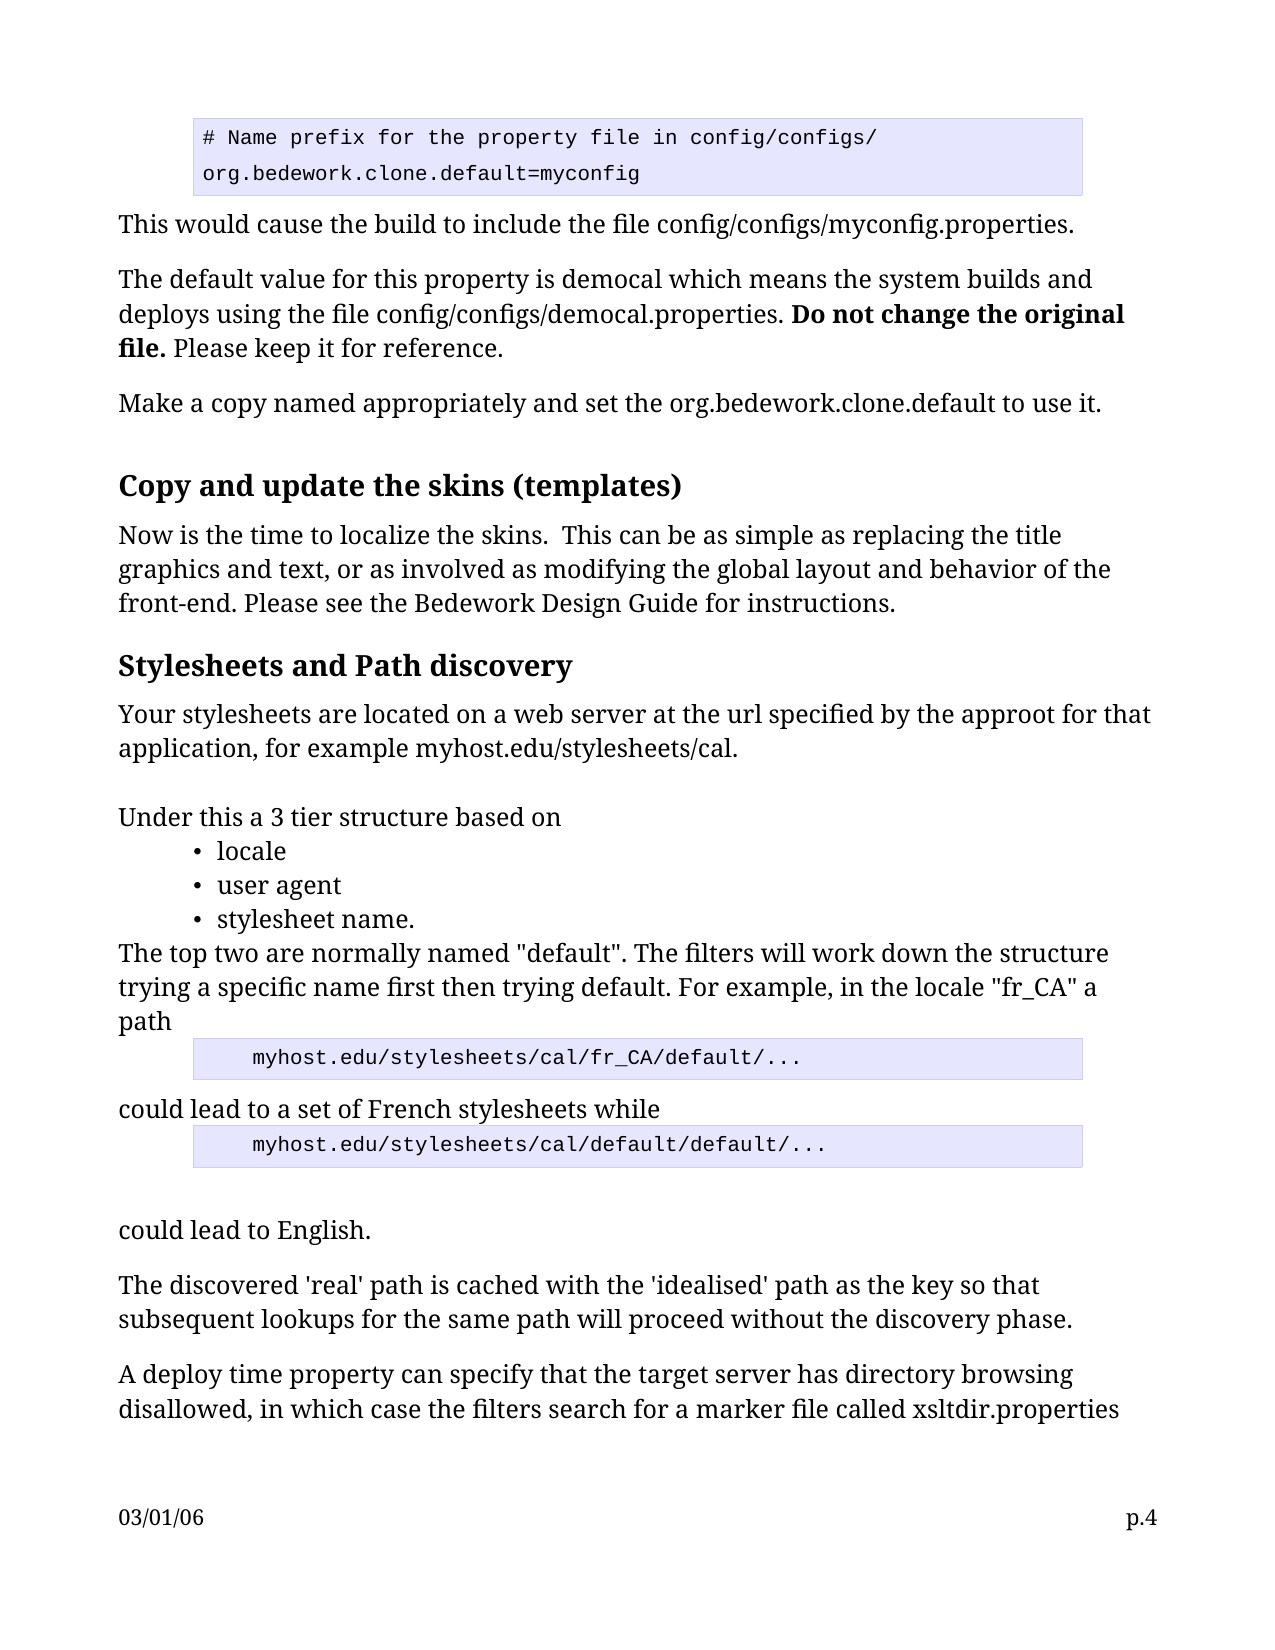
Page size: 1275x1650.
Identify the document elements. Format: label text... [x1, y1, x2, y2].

text myhost.edu/stylesheets/cal/fr_CA/default/... [194, 1039, 1082, 1079]
list user agent [193, 867, 1157, 901]
subtitle Copy and update the skins (templates) [118, 466, 1157, 505]
text A deploy time property can specify that the target server has directory browsing disallowed, in which case the filters search for a marker file called xsltdir.properties [118, 1357, 1157, 1425]
text Under this a 3 tier structure based on [118, 799, 1157, 833]
subtitle Stylesheets and Path discovery [118, 645, 1157, 684]
text could lead to a set of French stylesheets while [118, 1091, 1157, 1125]
list stylesheet name. [193, 901, 1157, 936]
text # Name prefix for the property file in config/configs/ [194, 119, 1082, 151]
text org.bedework.clone.default=myconfig [194, 153, 1082, 195]
text Now is the time to localize the skins. This can be as simple as replacing the title graphics and text, or as involved as modifying the global layout and behavior of the front-end. Please see the Bedework Design Guide for instructions. [118, 518, 1157, 620]
text The top two are normally named "default". The filters will work down the structure trying a specific name first then trying default. For example, in the locale "fr_CA" a path [118, 936, 1157, 1038]
text The default value for this property is democal which means the system builds and deploys using the file config/configs/democal.properties. Do not change the original file. Please keep it for reference. [118, 262, 1157, 364]
text This would cause the build to include the file config/configs/myconfig.properties. [118, 207, 1157, 241]
text could lead to English. [118, 1213, 1157, 1247]
text Make a copy named appropriately and set the org.bedework.clone.default to use it. [118, 385, 1157, 419]
text The discovered 'real' path is cached with the 'idealised' path as the key so that subsequent lookups for the same path will proceed without the discovery phase. [118, 1268, 1157, 1336]
text myhost.edu/stylesheets/cal/default/default/... [194, 1126, 1082, 1167]
text Your stylesheets are located on a web server at the url specified by the approot for that application, for example myhost.edu/stylesheets/cal. [118, 697, 1157, 765]
list locale [193, 833, 1157, 867]
